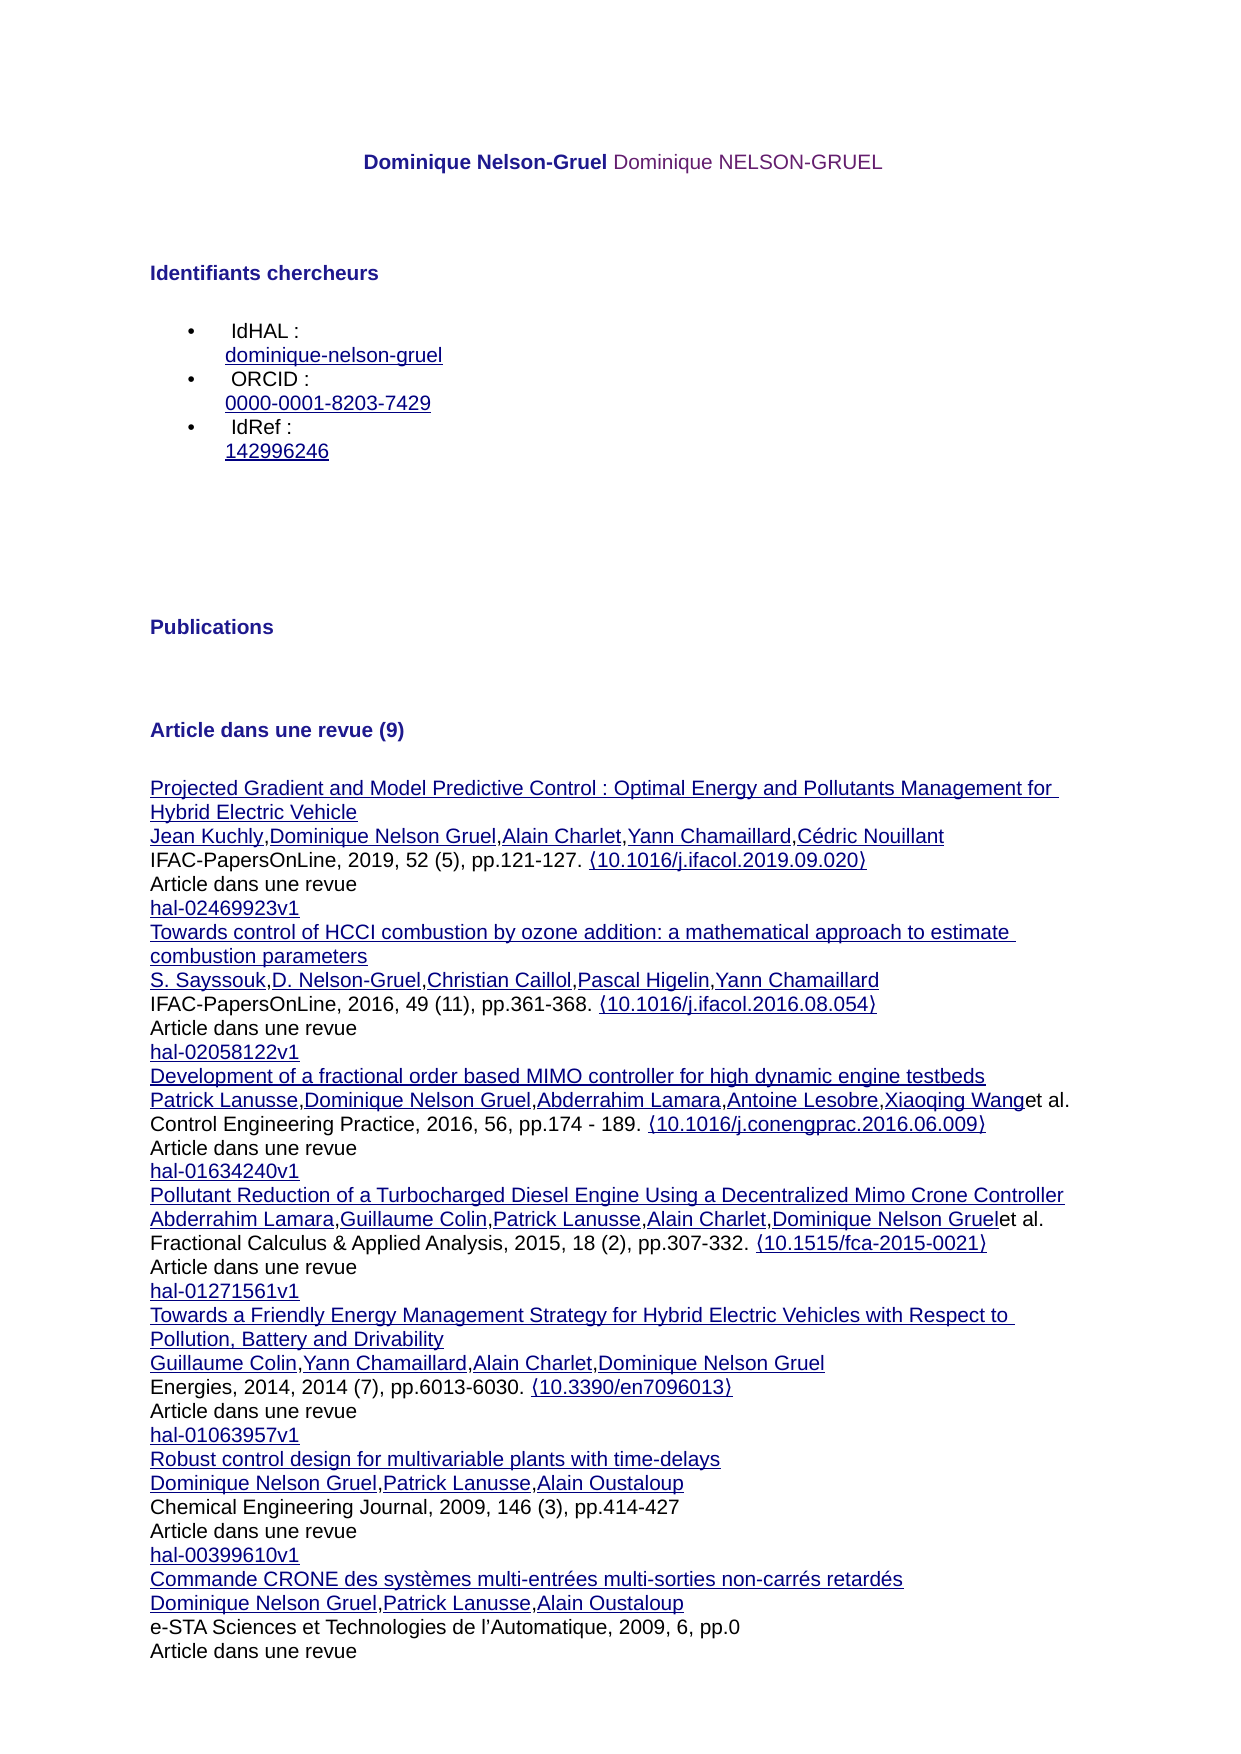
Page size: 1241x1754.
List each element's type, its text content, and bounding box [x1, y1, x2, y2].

list dominique-nelson-gruel [187, 343, 1090, 367]
table_cell Towards a Friendly Energy Management Strategy for Hybrid Electric Vehicles with Respect to Pollution, Battery and Drivability Guillaume Colin,Yann Chamaillard,Alain Charlet,Dominique Nelson Gruel Energies, 2014, 2014 (7), pp.6013-6030. ⟨10.3390/en7096013⟩ Article dans une revue hal-01063957v1 [150, 1303, 1090, 1447]
list 142996246 [187, 438, 1090, 462]
list 0000-0001-8203-7429 [187, 391, 1090, 414]
table_header Projected Gradient and Model Predictive Control : Optimal Energy and Pollutants Management for Hybrid Electric Vehicle Jean Kuchly,Dominique Nelson Gruel,Alain Charlet,Yann Chamaillard,Cédric Nouillant IFAC-PapersOnLine, 2019, 52 (5), pp.121-127. ⟨10.1016/j.ifacol.2019.09.020⟩ Article dans une revue hal-02469923v1 [150, 776, 1090, 920]
list IdRef : [187, 414, 1090, 438]
subtitle Publications [150, 614, 1090, 638]
table_cell Pollutant Reduction of a Turbocharged Diesel Engine Using a Decentralized Mimo Crone Controller Abderrahim Lamara,Guillaume Colin,Patrick Lanusse,Alain Charlet,Dominique Nelson Gruelet al. Fractional Calculus & Applied Analysis, 2015, 18 (2), pp.307-332. ⟨10.1515/fca-2015-0021⟩ Article dans une revue hal-01271561v1 [150, 1183, 1090, 1303]
table_cell Commande CRONE des systèmes multi-entrées multi-sorties non-carrés retardés Dominique Nelson Gruel,Patrick Lanusse,Alain Oustaloup e-STA Sciences et Technologies de l’Automatique, 2009, 6, pp.0 Article dans une revue [150, 1567, 1090, 1662]
list IdHAL : [187, 319, 1090, 343]
list ORCID : [187, 367, 1090, 391]
table_cell Robust control design for multivariable plants with time-delays Dominique Nelson Gruel,Patrick Lanusse,Alain Oustaloup Chemical Engineering Journal, 2009, 146 (3), pp.414-427 Article dans une revue hal-00399610v1 [150, 1447, 1090, 1567]
subtitle Dominique Nelson-Gruel Dominique NELSON-GRUEL [150, 150, 1090, 174]
subtitle Article dans une revue (9) [150, 718, 1090, 742]
subtitle Identifiants chercheurs [150, 260, 1090, 284]
table_cell Towards control of HCCI combustion by ozone addition: a mathematical approach to estimate combustion parameters S. Sayssouk,D. Nelson-Gruel,Christian Caillol,Pascal Higelin,Yann Chamaillard IFAC-PapersOnLine, 2016, 49 (11), pp.361-368. ⟨10.1016/j.ifacol.2016.08.054⟩ Article dans une revue hal-02058122v1 [150, 920, 1090, 1063]
table_cell Development of a fractional order based MIMO controller for high dynamic engine testbeds Patrick Lanusse,Dominique Nelson Gruel,Abderrahim Lamara,Antoine Lesobre,Xiaoqing Wanget al. Control Engineering Practice, 2016, 56, pp.174 - 189. ⟨10.1016/j.conengprac.2016.06.009⟩ Article dans une revue hal-01634240v1 [150, 1064, 1090, 1183]
